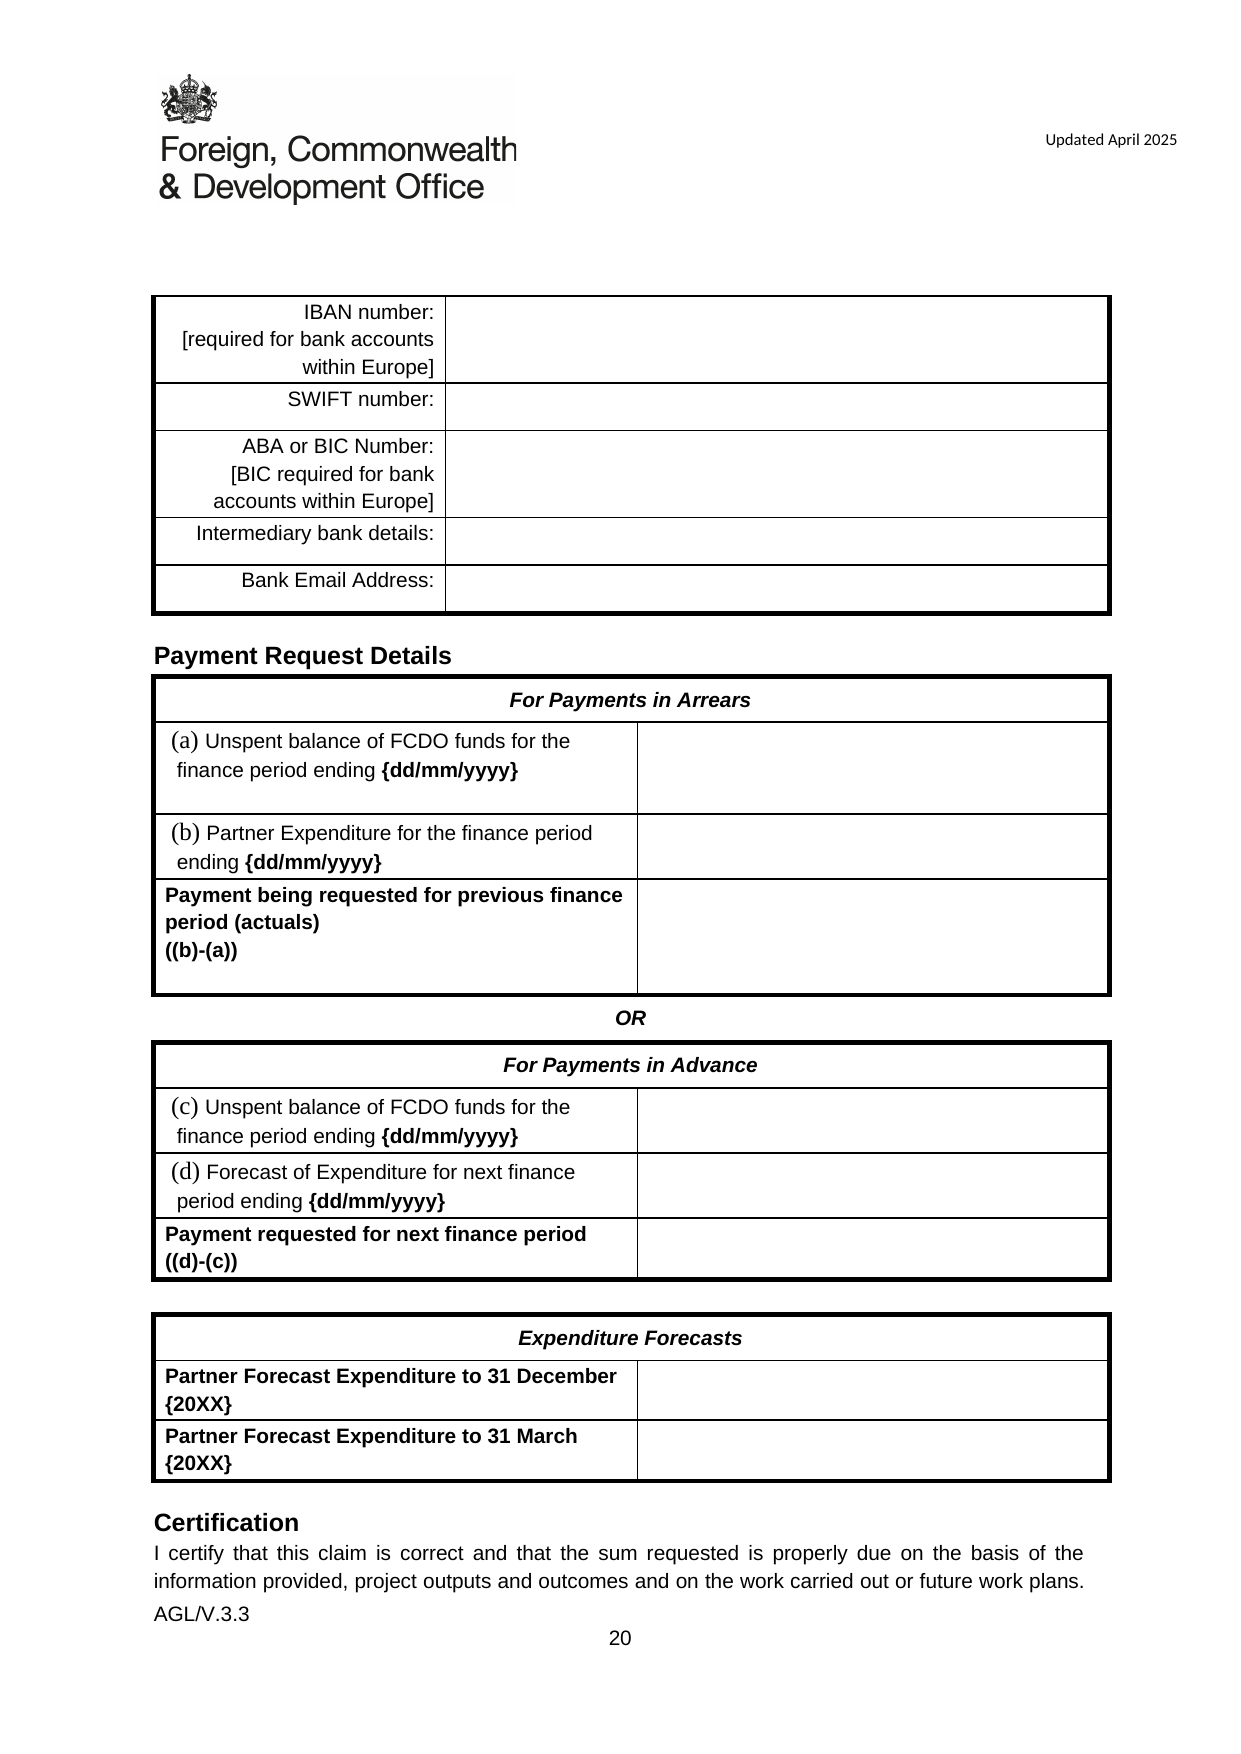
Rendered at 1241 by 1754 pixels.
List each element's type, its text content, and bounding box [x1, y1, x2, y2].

table_cell Intermediary bank details: [156, 518, 445, 564]
table_cell [446, 431, 1107, 517]
table_cell [638, 1219, 1107, 1277]
table_cell Payment being requested for previous finance period (actuals) ((b)-(a)) [156, 880, 637, 992]
table_cell [446, 297, 1107, 382]
table_cell Unspent balance of FCDO funds for the finance period ending {dd/mm/yyyy} [156, 1089, 637, 1152]
table_cell [446, 566, 1107, 611]
table_cell [154, 1282, 1109, 1312]
table_cell ABA or BIC Number: [BIC required for bank accounts within Europe] [156, 431, 445, 517]
table_cell [638, 723, 1107, 813]
table_cell [638, 1089, 1107, 1152]
table_cell [446, 518, 1107, 564]
table_cell SWIFT number: [156, 384, 445, 429]
table_cell [638, 1154, 1107, 1217]
text I certify that this claim is correct and that the sum requested is properly due on the basis of the information provided, project outputs and outcomes and on the work carried out or future work plans. [153, 1541, 1087, 1593]
table_cell OR [154, 997, 1109, 1040]
table_cell Unspent balance of FCDO funds for the finance period ending {dd/mm/yyyy} [156, 723, 637, 813]
table_cell Forecast of Expenditure for next finance period ending {dd/mm/yyyy} [156, 1154, 637, 1217]
table_cell [638, 880, 1107, 992]
table_cell Expenditure Forecasts [156, 1317, 1107, 1359]
table_cell [638, 1361, 1107, 1419]
table_cell Payment requested for next finance period ((d)-(c)) [156, 1219, 637, 1277]
table_cell IBAN number: [required for bank accounts within Europe] [156, 297, 445, 382]
table_cell [638, 815, 1107, 878]
text Certification [153, 1508, 1087, 1537]
table_cell [446, 384, 1107, 429]
table_cell Partner Forecast Expenditure to 31 March {20XX} [156, 1421, 637, 1478]
text Payment Request Details [153, 641, 1087, 669]
table_cell For Payments in Advance [156, 1045, 1107, 1087]
table_cell [638, 1421, 1107, 1478]
table_cell Partner Expenditure for the finance period ending {dd/mm/yyyy} [156, 815, 637, 878]
table_header For Payments in Arrears [156, 679, 1107, 721]
table_cell Partner Forecast Expenditure to 31 December {20XX} [156, 1361, 637, 1419]
table_cell Bank Email Address: [156, 566, 445, 611]
